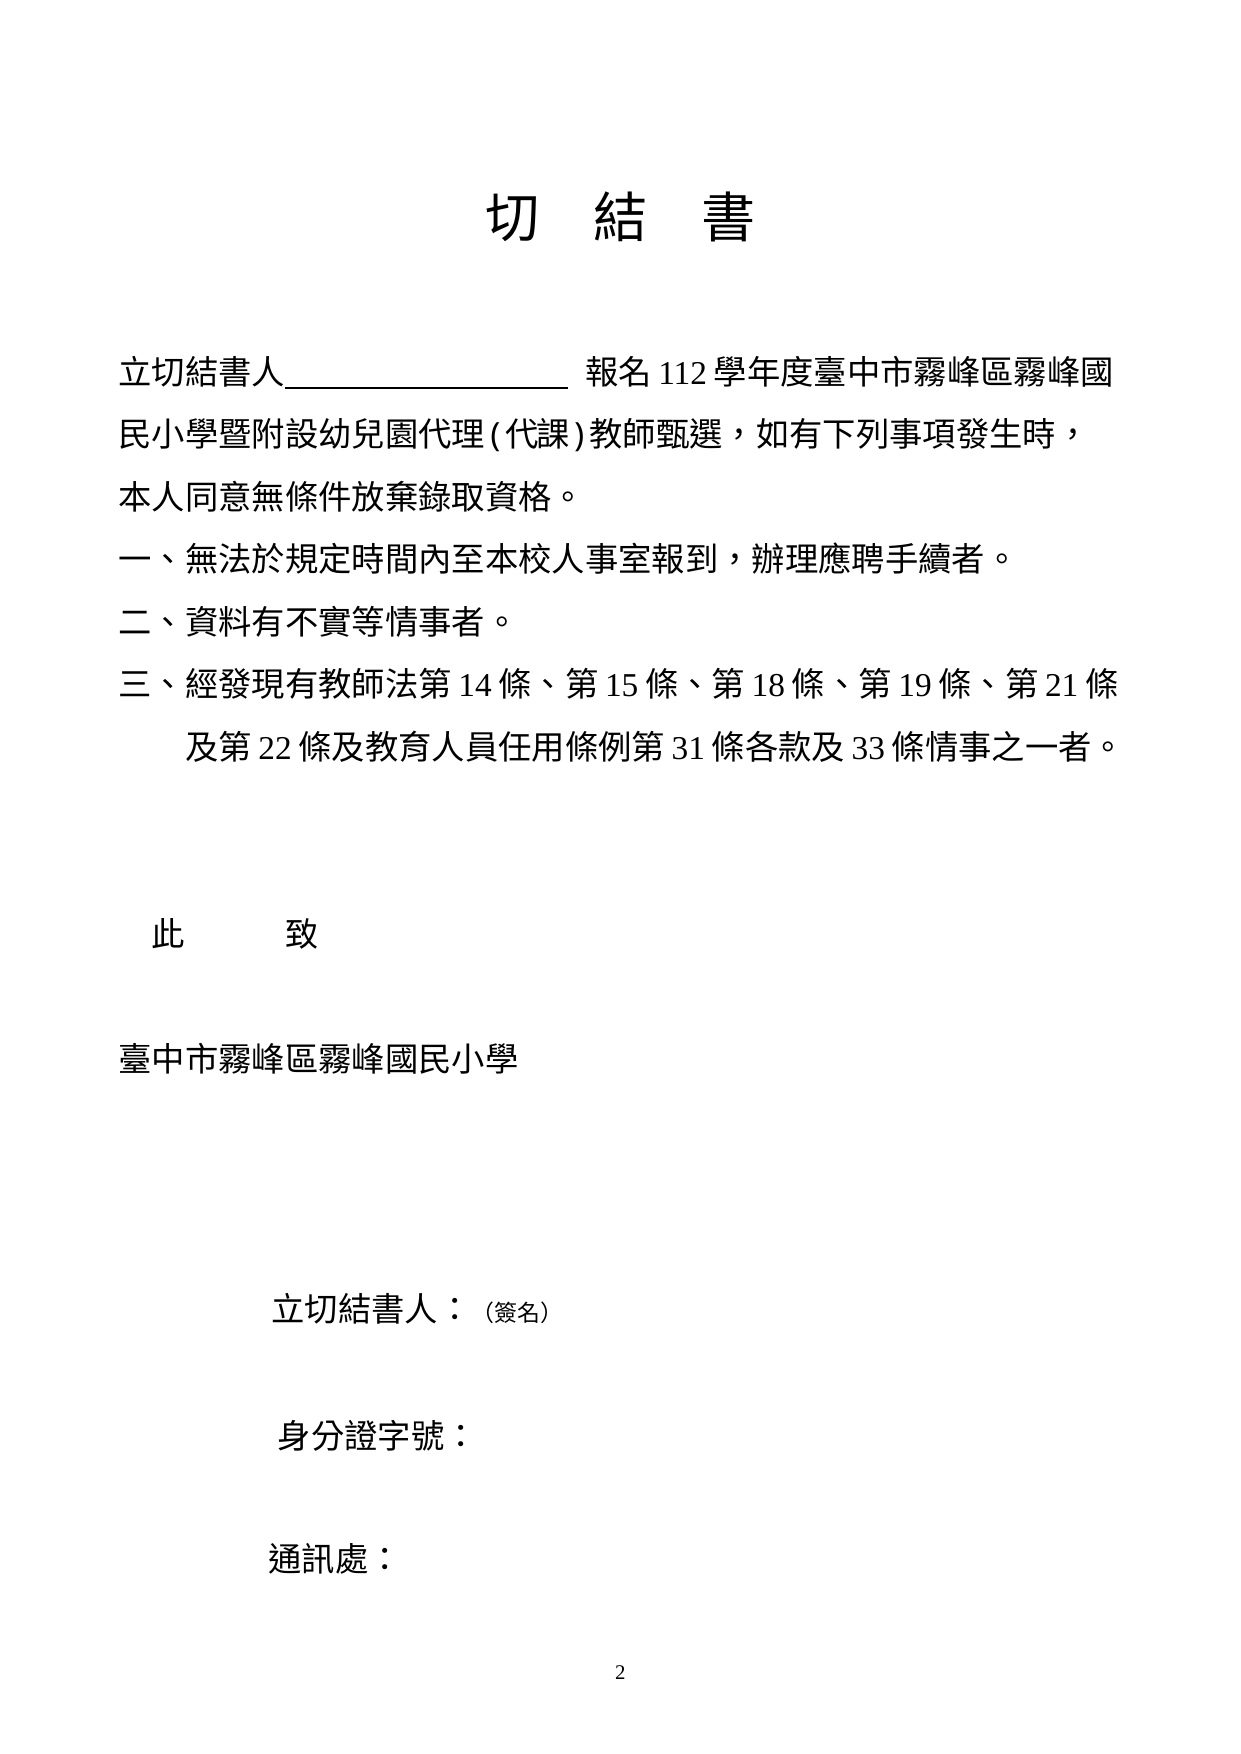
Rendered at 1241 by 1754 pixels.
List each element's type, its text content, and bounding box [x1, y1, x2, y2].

text 身分證字號： [118, 1391, 1122, 1453]
text 臺中市霧峰區霧峰國民小學 [118, 1016, 1122, 1078]
text 二、資料有不實等情事者。 [118, 578, 1122, 641]
text 三、經發現有教師法第14條、第15條、第18條、第19條、第21條及第22條及教育人員任用條例第31條各款及33條情事之一者。 [118, 641, 1122, 766]
text 立切結書人：（簽名） [118, 1266, 1122, 1328]
text 立切結書人 報名112學年度臺中市霧峰區霧峰國民小學暨附設幼兒園代理(代課)教師甄選，如有下列事項發生時，本人同意無條件放棄錄取資格。 [118, 328, 1122, 516]
text 此 致 [118, 891, 1122, 953]
text 一、無法於規定時間內至本校人事室報到，辦理應聘手續者。 [118, 516, 1122, 578]
text 切 結 書 [118, 141, 1122, 266]
text 通訊處： [118, 1516, 1122, 1578]
